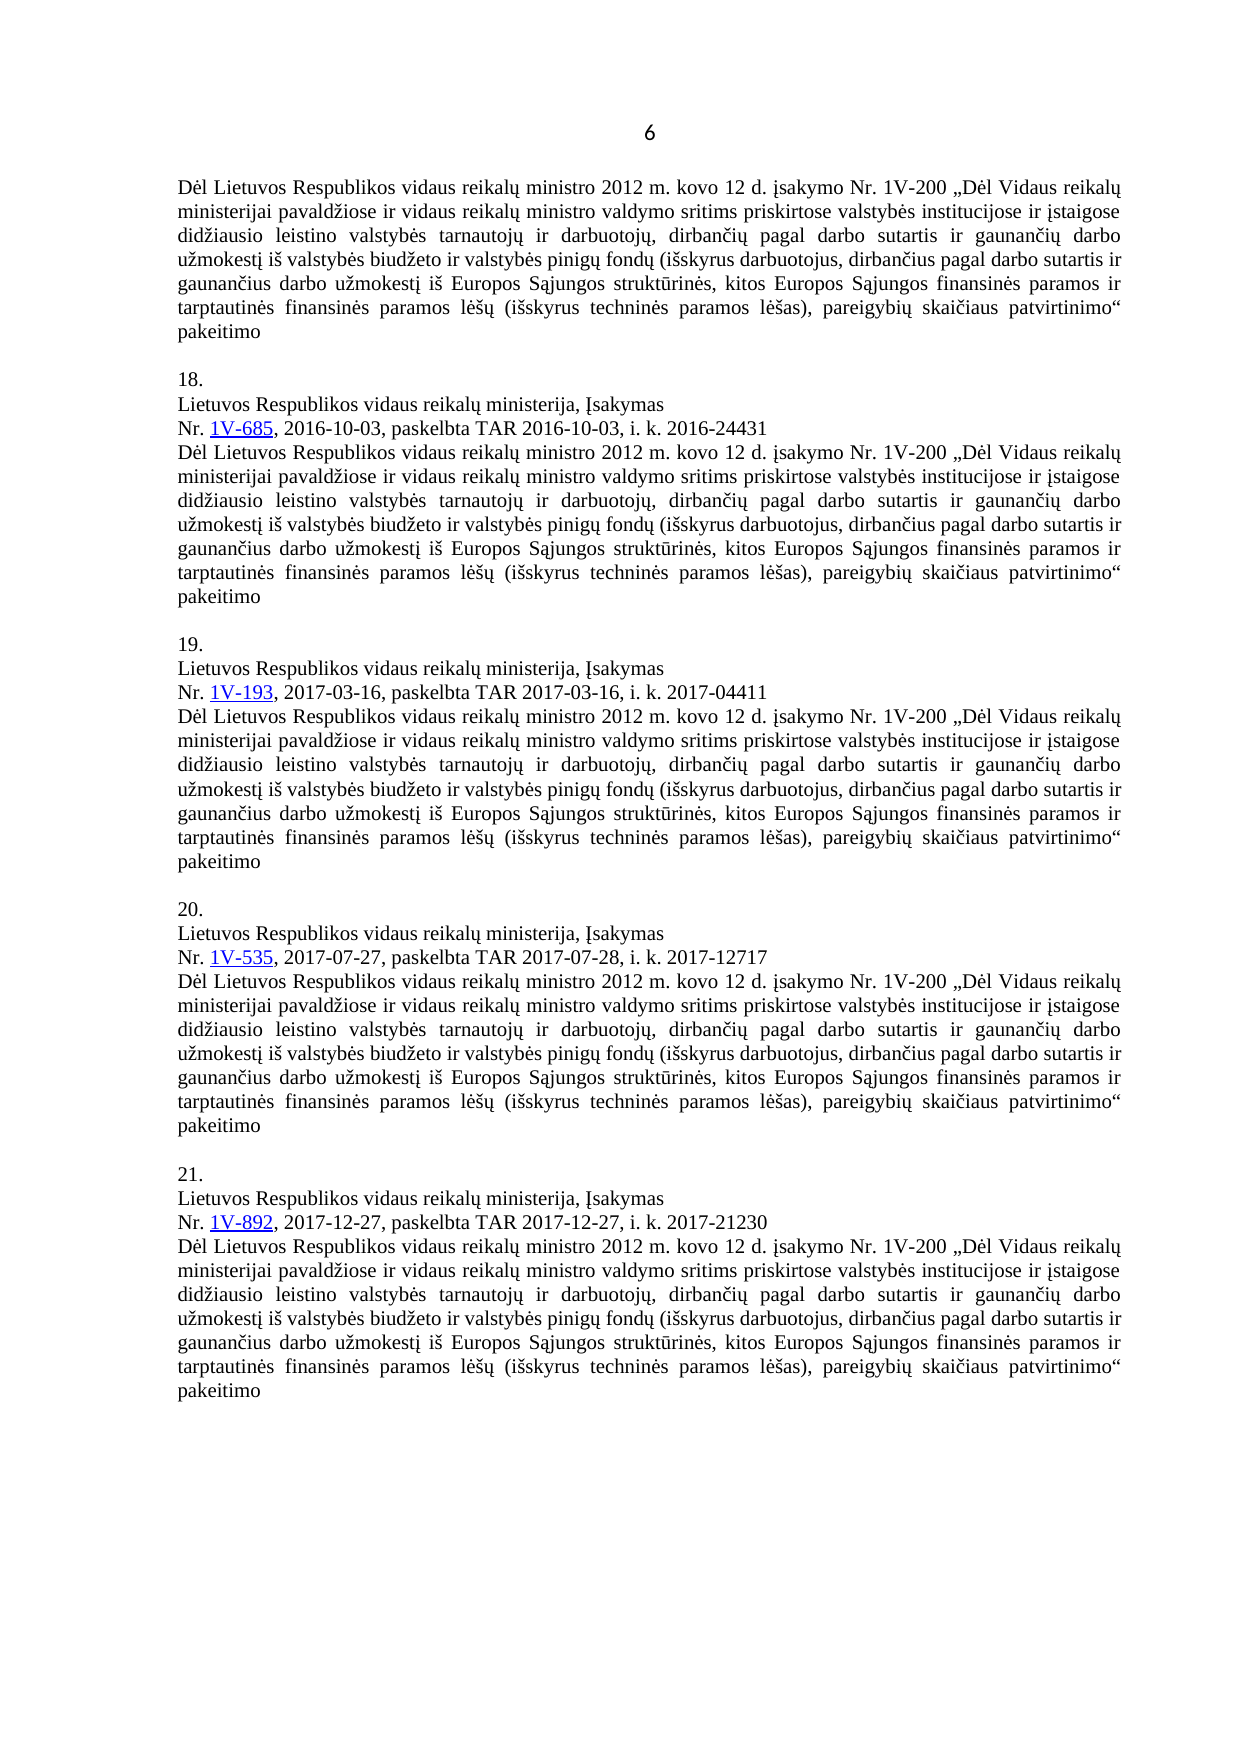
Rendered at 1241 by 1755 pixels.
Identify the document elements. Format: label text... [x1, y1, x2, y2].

text Nr. 1V-193, 2017-03-16, paskelbta TAR 2017-03-16, i. k. 2017-04411 [177, 680, 1122, 704]
text Dėl Lietuvos Respublikos vidaus reikalų ministro 2012 m. kovo 12 d. įsakymo Nr. 1V-200 „Dėl Vidaus reikalų ministerijai pavaldžiose ir vidaus reikalų ministro valdymo sritims priskirtose valstybės institucijose ir įstaigose didžiausio leistino valstybės tarnautojų ir darbuotojų, dirbančių pagal darbo sutartis ir gaunančių darbo užmokestį iš valstybės biudžeto ir valstybės pinigų fondų (išskyrus darbuotojus, dirbančius pagal darbo sutartis ir gaunančius darbo užmokestį iš Europos Sąjungos struktūrinės, kitos Europos Sąjungos finansinės paramos ir tarptautinės finansinės paramos lėšų (išskyrus techninės paramos lėšas), pareigybių skaičiaus patvirtinimo“ pakeitimo [177, 1234, 1122, 1402]
text Lietuvos Respublikos vidaus reikalų ministerija, Įsakymas [177, 656, 1122, 680]
text 21. [177, 1161, 1122, 1186]
text Lietuvos Respublikos vidaus reikalų ministerija, Įsakymas [177, 921, 1122, 945]
text Lietuvos Respublikos vidaus reikalų ministerija, Įsakymas [177, 391, 1122, 416]
text Nr. 1V-892, 2017-12-27, paskelbta TAR 2017-12-27, i. k. 2017-21230 [177, 1209, 1122, 1234]
text Dėl Lietuvos Respublikos vidaus reikalų ministro 2012 m. kovo 12 d. įsakymo Nr. 1V-200 „Dėl Vidaus reikalų ministerijai pavaldžiose ir vidaus reikalų ministro valdymo sritims priskirtose valstybės institucijose ir įstaigose didžiausio leistino valstybės tarnautojų ir darbuotojų, dirbančių pagal darbo sutartis ir gaunančių darbo užmokestį iš valstybės biudžeto ir valstybės pinigų fondų (išskyrus darbuotojus, dirbančius pagal darbo sutartis ir gaunančius darbo užmokestį iš Europos Sąjungos struktūrinės, kitos Europos Sąjungos finansinės paramos ir tarptautinės finansinės paramos lėšų (išskyrus techninės paramos lėšas), pareigybių skaičiaus patvirtinimo“ pakeitimo [177, 704, 1122, 873]
text Dėl Lietuvos Respublikos vidaus reikalų ministro 2012 m. kovo 12 d. įsakymo Nr. 1V-200 „Dėl Vidaus reikalų ministerijai pavaldžiose ir vidaus reikalų ministro valdymo sritims priskirtose valstybės institucijose ir įstaigose didžiausio leistino valstybės tarnautojų ir darbuotojų, dirbančių pagal darbo sutartis ir gaunančių darbo užmokestį iš valstybės biudžeto ir valstybės pinigų fondų (išskyrus darbuotojus, dirbančius pagal darbo sutartis ir gaunančius darbo užmokestį iš Europos Sąjungos struktūrinės, kitos Europos Sąjungos finansinės paramos ir tarptautinės finansinės paramos lėšų (išskyrus techninės paramos lėšas), pareigybių skaičiaus patvirtinimo“ pakeitimo [177, 175, 1122, 343]
text Nr. 1V-535, 2017-07-27, paskelbta TAR 2017-07-28, i. k. 2017-12717 [177, 945, 1122, 969]
text 18. [177, 367, 1122, 391]
text Nr. 1V-685, 2016-10-03, paskelbta TAR 2016-10-03, i. k. 2016-24431 [177, 416, 1122, 439]
text 20. [177, 897, 1122, 921]
text Dėl Lietuvos Respublikos vidaus reikalų ministro 2012 m. kovo 12 d. įsakymo Nr. 1V-200 „Dėl Vidaus reikalų ministerijai pavaldžiose ir vidaus reikalų ministro valdymo sritims priskirtose valstybės institucijose ir įstaigose didžiausio leistino valstybės tarnautojų ir darbuotojų, dirbančių pagal darbo sutartis ir gaunančių darbo užmokestį iš valstybės biudžeto ir valstybės pinigų fondų (išskyrus darbuotojus, dirbančius pagal darbo sutartis ir gaunančius darbo užmokestį iš Europos Sąjungos struktūrinės, kitos Europos Sąjungos finansinės paramos ir tarptautinės finansinės paramos lėšų (išskyrus techninės paramos lėšas), pareigybių skaičiaus patvirtinimo“ pakeitimo [177, 969, 1122, 1137]
text Lietuvos Respublikos vidaus reikalų ministerija, Įsakymas [177, 1186, 1122, 1209]
text 19. [177, 632, 1122, 656]
text Dėl Lietuvos Respublikos vidaus reikalų ministro 2012 m. kovo 12 d. įsakymo Nr. 1V-200 „Dėl Vidaus reikalų ministerijai pavaldžiose ir vidaus reikalų ministro valdymo sritims priskirtose valstybės institucijose ir įstaigose didžiausio leistino valstybės tarnautojų ir darbuotojų, dirbančių pagal darbo sutartis ir gaunančių darbo užmokestį iš valstybės biudžeto ir valstybės pinigų fondų (išskyrus darbuotojus, dirbančius pagal darbo sutartis ir gaunančius darbo užmokestį iš Europos Sąjungos struktūrinės, kitos Europos Sąjungos finansinės paramos ir tarptautinės finansinės paramos lėšų (išskyrus techninės paramos lėšas), pareigybių skaičiaus patvirtinimo“ pakeitimo [177, 439, 1122, 608]
